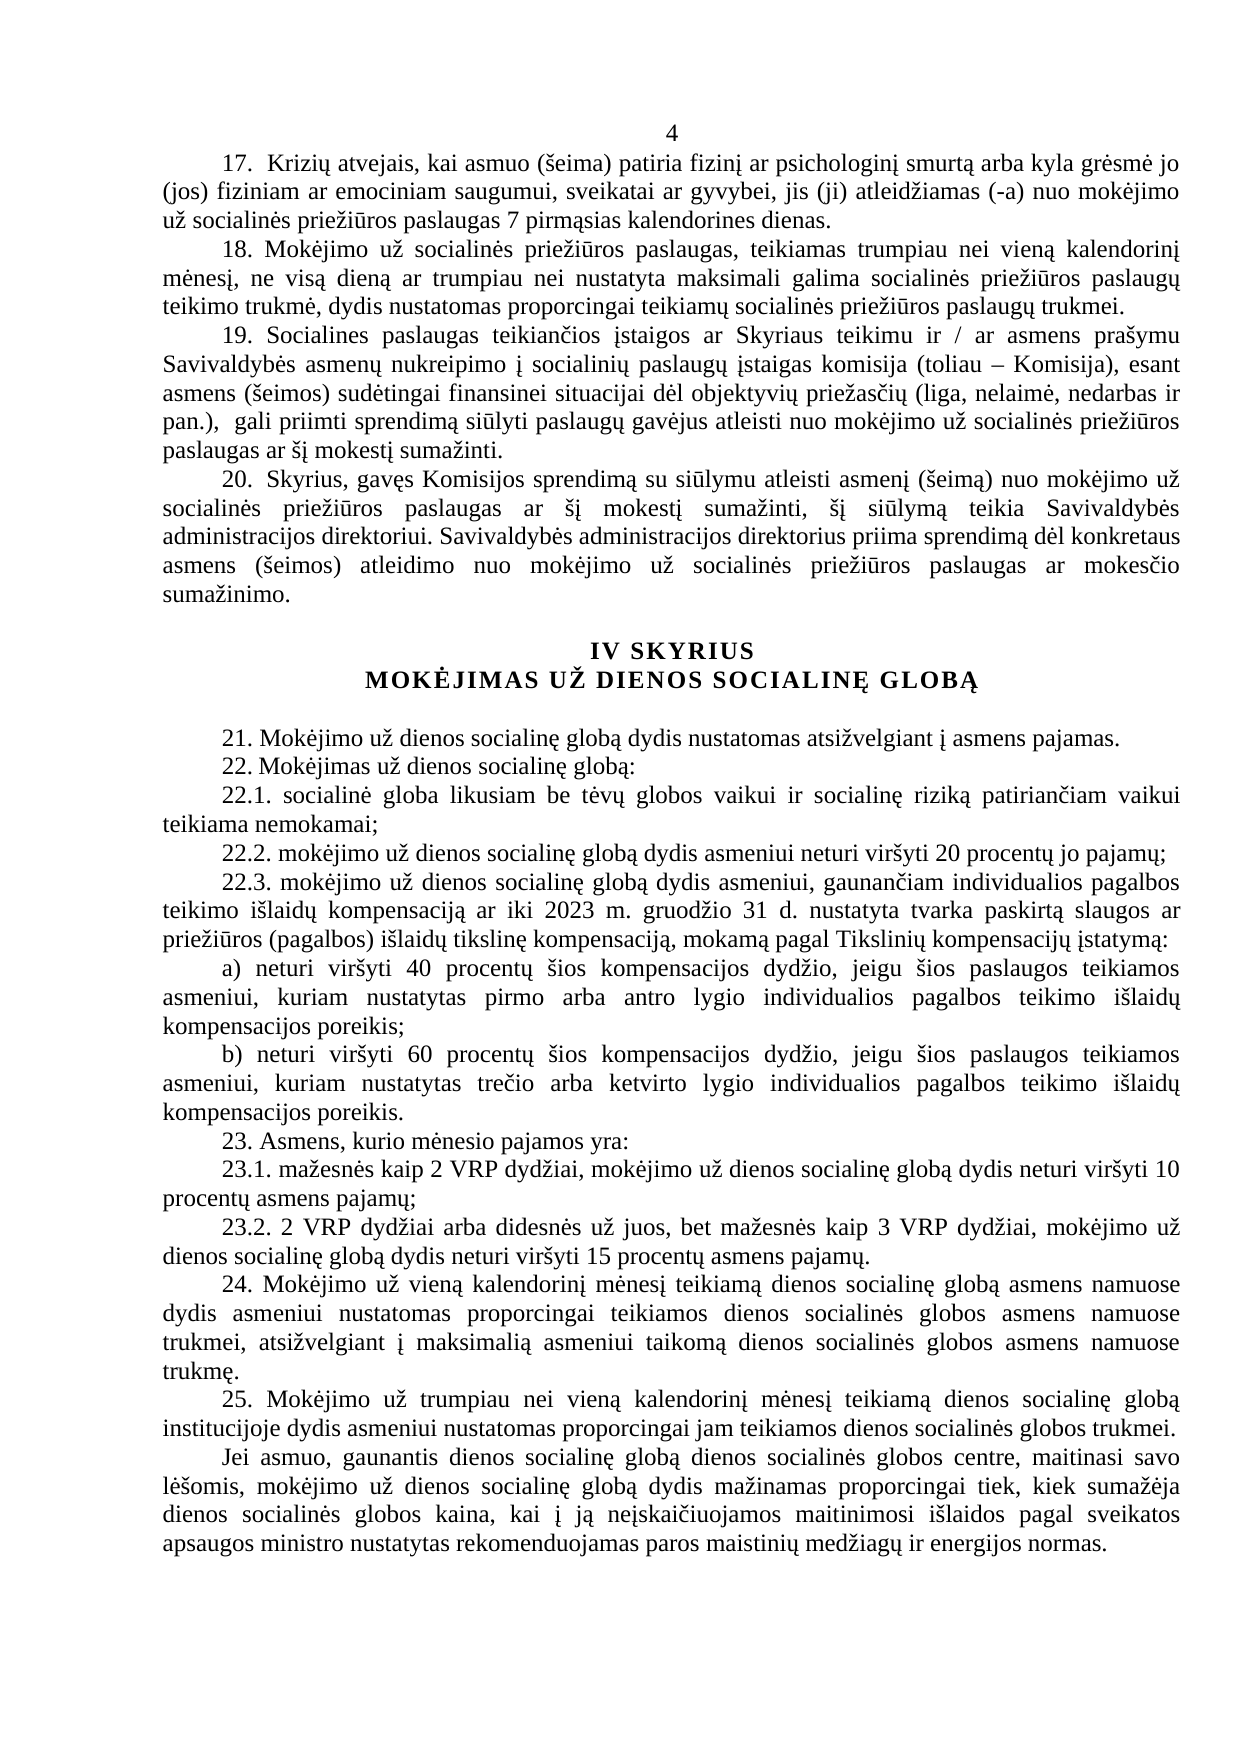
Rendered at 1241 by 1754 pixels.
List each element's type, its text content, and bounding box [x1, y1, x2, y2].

text 23.2. 2 VRP dydžiai arba didesnės už juos, bet mažesnės kaip 3 VRP dydžiai, mokėjimo už dienos socialinę globą dydis neturi viršyti 15 procentų asmens pajamų. [162, 1212, 1181, 1269]
text b) neturi viršyti 60 procentų šios kompensacijos dydžio, jeigu šios paslaugos teikiamos asmeniui, kuriam nustatytas trečio arba ketvirto lygio individualios pagalbos teikimo išlaidų kompensacijos poreikis. [162, 1039, 1181, 1126]
text 20. Skyrius, gavęs Komisijos sprendimą su siūlymu atleisti asmenį (šeimą) nuo mokėjimo už socialinės priežiūros paslaugas ar šį mokestį sumažinti, šį siūlymą teikia Savivaldybės administracijos direktoriui. Savivaldybės administracijos direktorius priima sprendimą dėl konkretaus asmens (šeimos) atleidimo nuo mokėjimo už socialinės priežiūros paslaugas ar mokesčio sumažinimo. [162, 464, 1181, 608]
text a) neturi viršyti 40 procentų šios kompensacijos dydžio, jeigu šios paslaugos teikiamos asmeniui, kuriam nustatytas pirmo arba antro lygio individualios pagalbos teikimo išlaidų kompensacijos poreikis; [162, 953, 1181, 1039]
text MOKĖJIMAS UŽ DIENOS SOCIALINĘ GLOBĄ [162, 665, 1181, 694]
text 19. Socialines paslaugas teikiančios įstaigos ar Skyriaus teikimu ir / ar asmens prašymu Savivaldybės asmenų nukreipimo į socialinių paslaugų įstaigas komisija (toliau – Komisija), esant asmens (šeimos) sudėtingai finansinei situacijai dėl objektyvių priežasčių (liga, nelaimė, nedarbas ir pan.), gali priimti sprendimą siūlyti paslaugų gavėjus atleisti nuo mokėjimo už socialinės priežiūros paslaugas ar šį mokestį sumažinti. [162, 320, 1181, 464]
text Jei asmuo, gaunantis dienos socialinę globą dienos socialinės globos centre, maitinasi savo lėšomis, mokėjimo už dienos socialinę globą dydis mažinamas proporcingai tiek, kiek sumažėja dienos socialinės globos kaina, kai į ją neįskaičiuojamos maitinimosi išlaidos pagal sveikatos apsaugos ministro nustatytas rekomenduojamas paros maistinių medžiagų ir energijos normas. [162, 1442, 1181, 1557]
text 18. Mokėjimo už socialinės priežiūros paslaugas, teikiamas trumpiau nei vieną kalendorinį mėnesį, ne visą dieną ar trumpiau nei nustatyta maksimali galima socialinės priežiūros paslaugų teikimo trukmė, dydis nustatomas proporcingai teikiamų socialinės priežiūros paslaugų trukmei. [162, 234, 1181, 320]
text 24. Mokėjimo už vieną kalendorinį mėnesį teikiamą dienos socialinę globą asmens namuose dydis asmeniui nustatomas proporcingai teikiamos dienos socialinės globos asmens namuose trukmei, atsižvelgiant į maksimalią asmeniui taikomą dienos socialinės globos asmens namuose trukmę. [162, 1269, 1181, 1384]
text 23. Asmens, kurio mėnesio pajamos yra: [162, 1126, 1181, 1154]
text 25. Mokėjimo už trumpiau nei vieną kalendorinį mėnesį teikiamą dienos socialinę globą institucijoje dydis asmeniui nustatomas proporcingai jam teikiamos dienos socialinės globos trukmei. [162, 1384, 1181, 1442]
text IV SKYRIUS [162, 636, 1181, 665]
text 21. Mokėjimo už dienos socialinę globą dydis nustatomas atsižvelgiant į asmens pajamas. [162, 723, 1181, 751]
text 22.3. mokėjimo už dienos socialinę globą dydis asmeniui, gaunančiam individualios pagalbos teikimo išlaidų kompensaciją ar iki 2023 m. gruodžio 31 d. nustatyta tvarka paskirtą slaugos ar priežiūros (pagalbos) išlaidų tikslinę kompensaciją, mokamą pagal Tikslinių kompensacijų įstatymą: [162, 867, 1181, 953]
text 17. Krizių atvejais, kai asmuo (šeima) patiria fizinį ar psichologinį smurtą arba kyla grėsmė jo (jos) fiziniam ar emociniam saugumui, sveikatai ar gyvybei, jis (ji) atleidžiamas (-a) nuo mokėjimo už socialinės priežiūros paslaugas 7 pirmąsias kalendorines dienas. [162, 148, 1181, 234]
text 22.2. mokėjimo už dienos socialinę globą dydis asmeniui neturi viršyti 20 procentų jo pajamų; [162, 838, 1181, 867]
text 23.1. mažesnės kaip 2 VRP dydžiai, mokėjimo už dienos socialinę globą dydis neturi viršyti 10 procentų asmens pajamų; [162, 1154, 1181, 1212]
text 22. Mokėjimas už dienos socialinę globą: [162, 751, 1181, 780]
text 22.1. socialinė globa likusiam be tėvų globos vaikui ir socialinę riziką patiriančiam vaikui teikiama nemokamai; [162, 780, 1181, 838]
